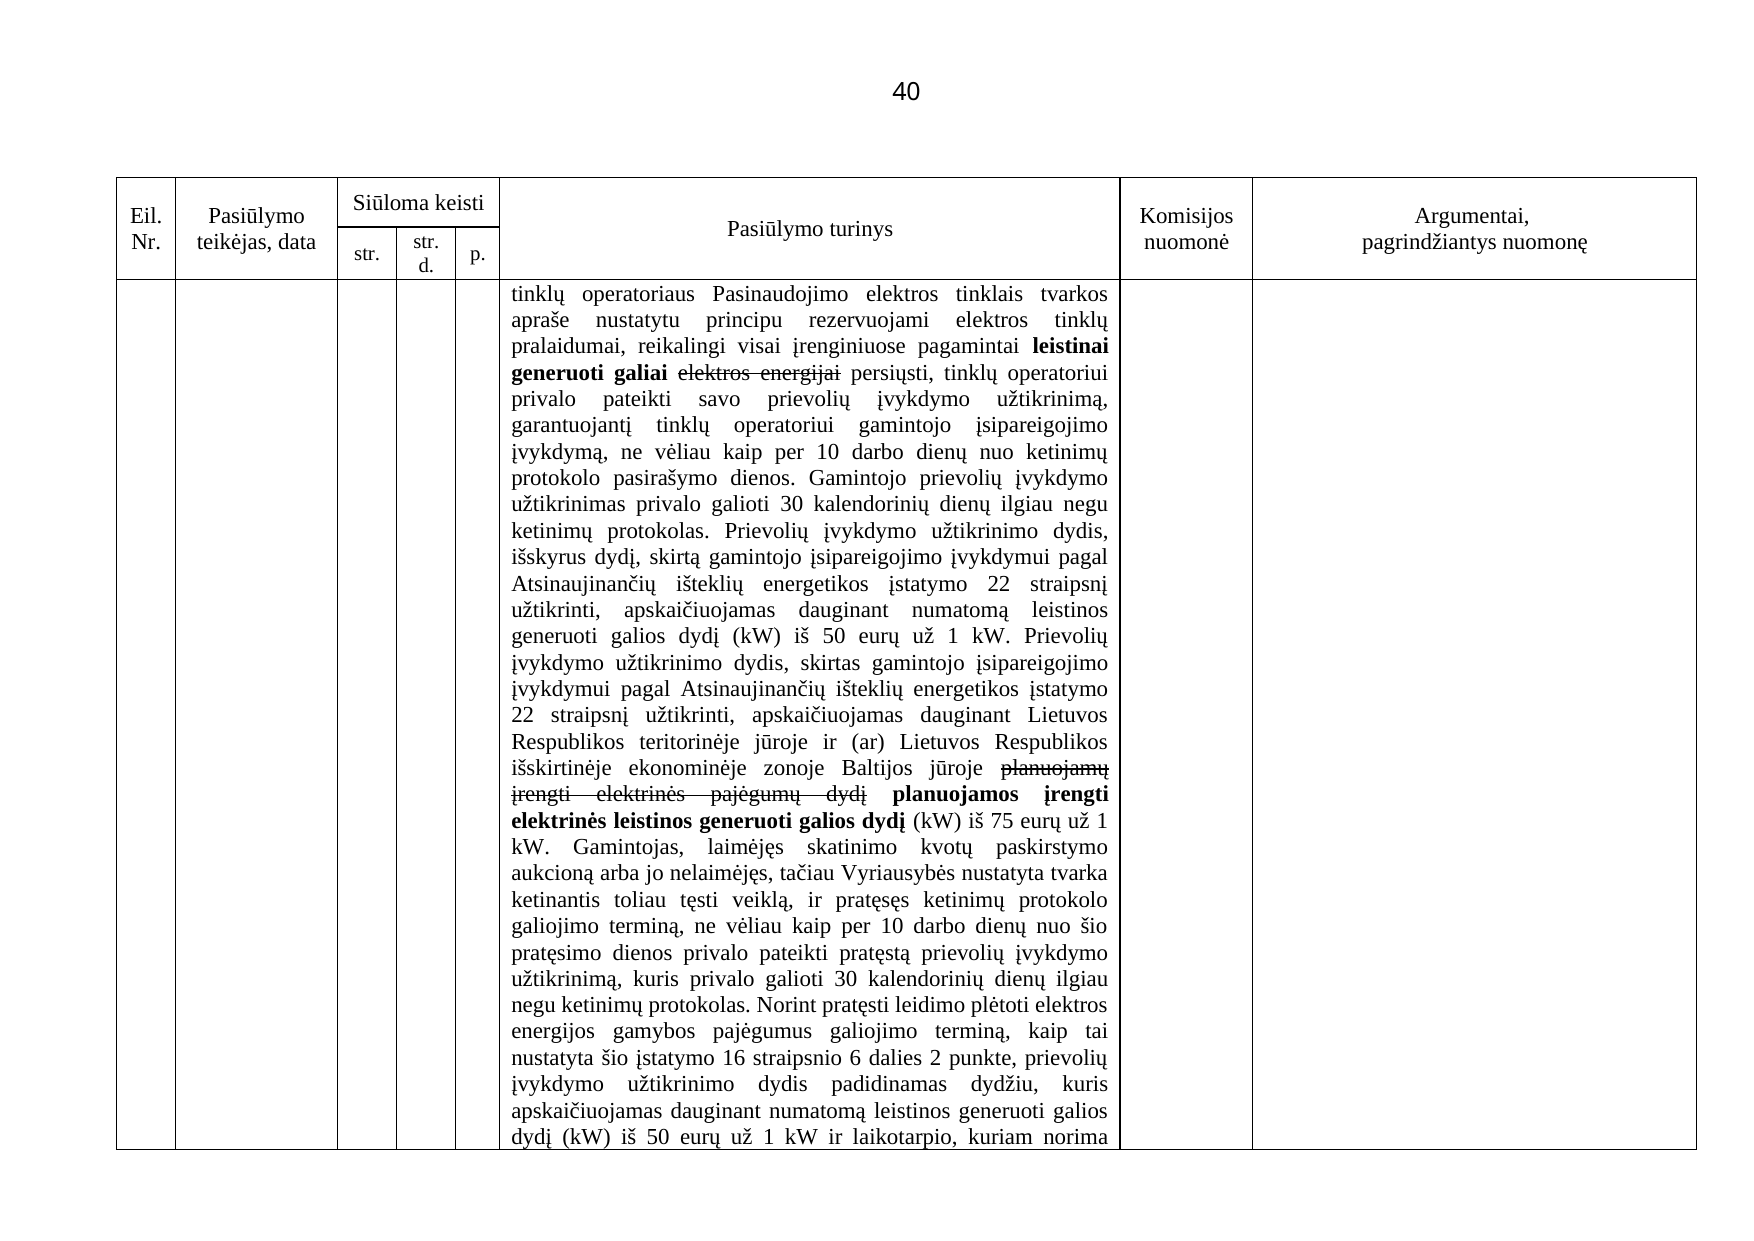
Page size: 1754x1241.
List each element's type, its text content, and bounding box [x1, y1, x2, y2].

table_header Siūloma keisti [338, 178, 499, 226]
table_header Pasiūlymo turinys [500, 178, 1119, 279]
table_header Eil. Nr. [117, 178, 175, 279]
table_cell str. [338, 228, 396, 279]
table_cell [338, 280, 396, 1149]
table_cell [397, 280, 455, 1149]
table_cell str. d. [397, 228, 455, 279]
table_cell p. [456, 228, 499, 279]
table_header Argumentai, pagrindžiantys nuomonę [1253, 178, 1696, 279]
table_header Komisijos nuomonė [1121, 178, 1252, 279]
table_cell [456, 280, 499, 1149]
table_cell tinklų operatoriaus Pasinaudojimo elektros tinklais tvarkos apraše nustatytu principu rezervuojami elektros tinklų pralaidumai, reikalingi visai įrenginiuose pagamintai leistinai generuoti galiai elektros energijai persiųsti, tinklų operatoriui privalo pateikti savo prievolių įvykdymo užtikrinimą, garantuojantį tinklų operatoriui gamintojo įsipareigojimo įvykdymą, ne vėliau kaip per 10 darbo dienų nuo ketinimų protokolo pasirašymo dienos. Gamintojo prievolių įvykdymo užtikrinimas privalo galioti 30 kalendorinių dienų ilgiau negu ketinimų protokolas. Prievolių įvykdymo užtikrinimo dydis, išskyrus dydį, skirtą gamintojo įsipareigojimo įvykdymui pagal Atsinaujinančių išteklių energetikos įstatymo 22 straipsnį užtikrinti, apskaičiuojamas dauginant numatomą leistinos generuoti galios dydį (kW) iš 50 eurų už 1 kW. Prievolių įvykdymo užtikrinimo dydis, skirtas gamintojo įsipareigojimo įvykdymui pagal Atsinaujinančių išteklių energetikos įstatymo 22 straipsnį užtikrinti, apskaičiuojamas dauginant Lietuvos Respublikos teritorinėje jūroje ir (ar) Lietuvos Respublikos išskirtinėje ekonominėje zonoje Baltijos jūroje planuojamų įrengti elektrinės pajėgumų dydį planuojamos įrengti elektrinės leistinos generuoti galios dydį (kW) iš 75 eurų už 1 kW. Gamintojas, laimėjęs skatinimo kvotų paskirstymo aukcioną arba jo nelaimėjęs, tačiau Vyriausybės nustatyta tvarka ketinantis toliau tęsti veiklą, ir pratęsęs ketinimų protokolo galiojimo terminą, ne vėliau kaip per 10 darbo dienų nuo šio pratęsimo dienos privalo pateikti pratęstą prievolių įvykdymo užtikrinimą, kuris privalo galioti 30 kalendorinių dienų ilgiau negu ketinimų protokolas. Norint pratęsti leidimo plėtoti elektros energijos gamybos pajėgumus galiojimo terminą, kaip tai nustatyta šio įstatymo 16 straipsnio 6 dalies 2 punkte, prievolių įvykdymo užtikrinimo dydis padidinamas dydžiu, kuris apskaičiuojamas dauginant numatomą leistinos generuoti galios dydį (kW) iš 50 eurų už 1 kW ir laikotarpio, kuriam norima [500, 280, 1119, 1149]
table_header Pasiūlymo teikėjas, data [176, 178, 337, 279]
table_cell [117, 280, 175, 1149]
table_cell [1253, 280, 1696, 1149]
table_cell [1121, 280, 1252, 1149]
table_cell [176, 280, 337, 1149]
